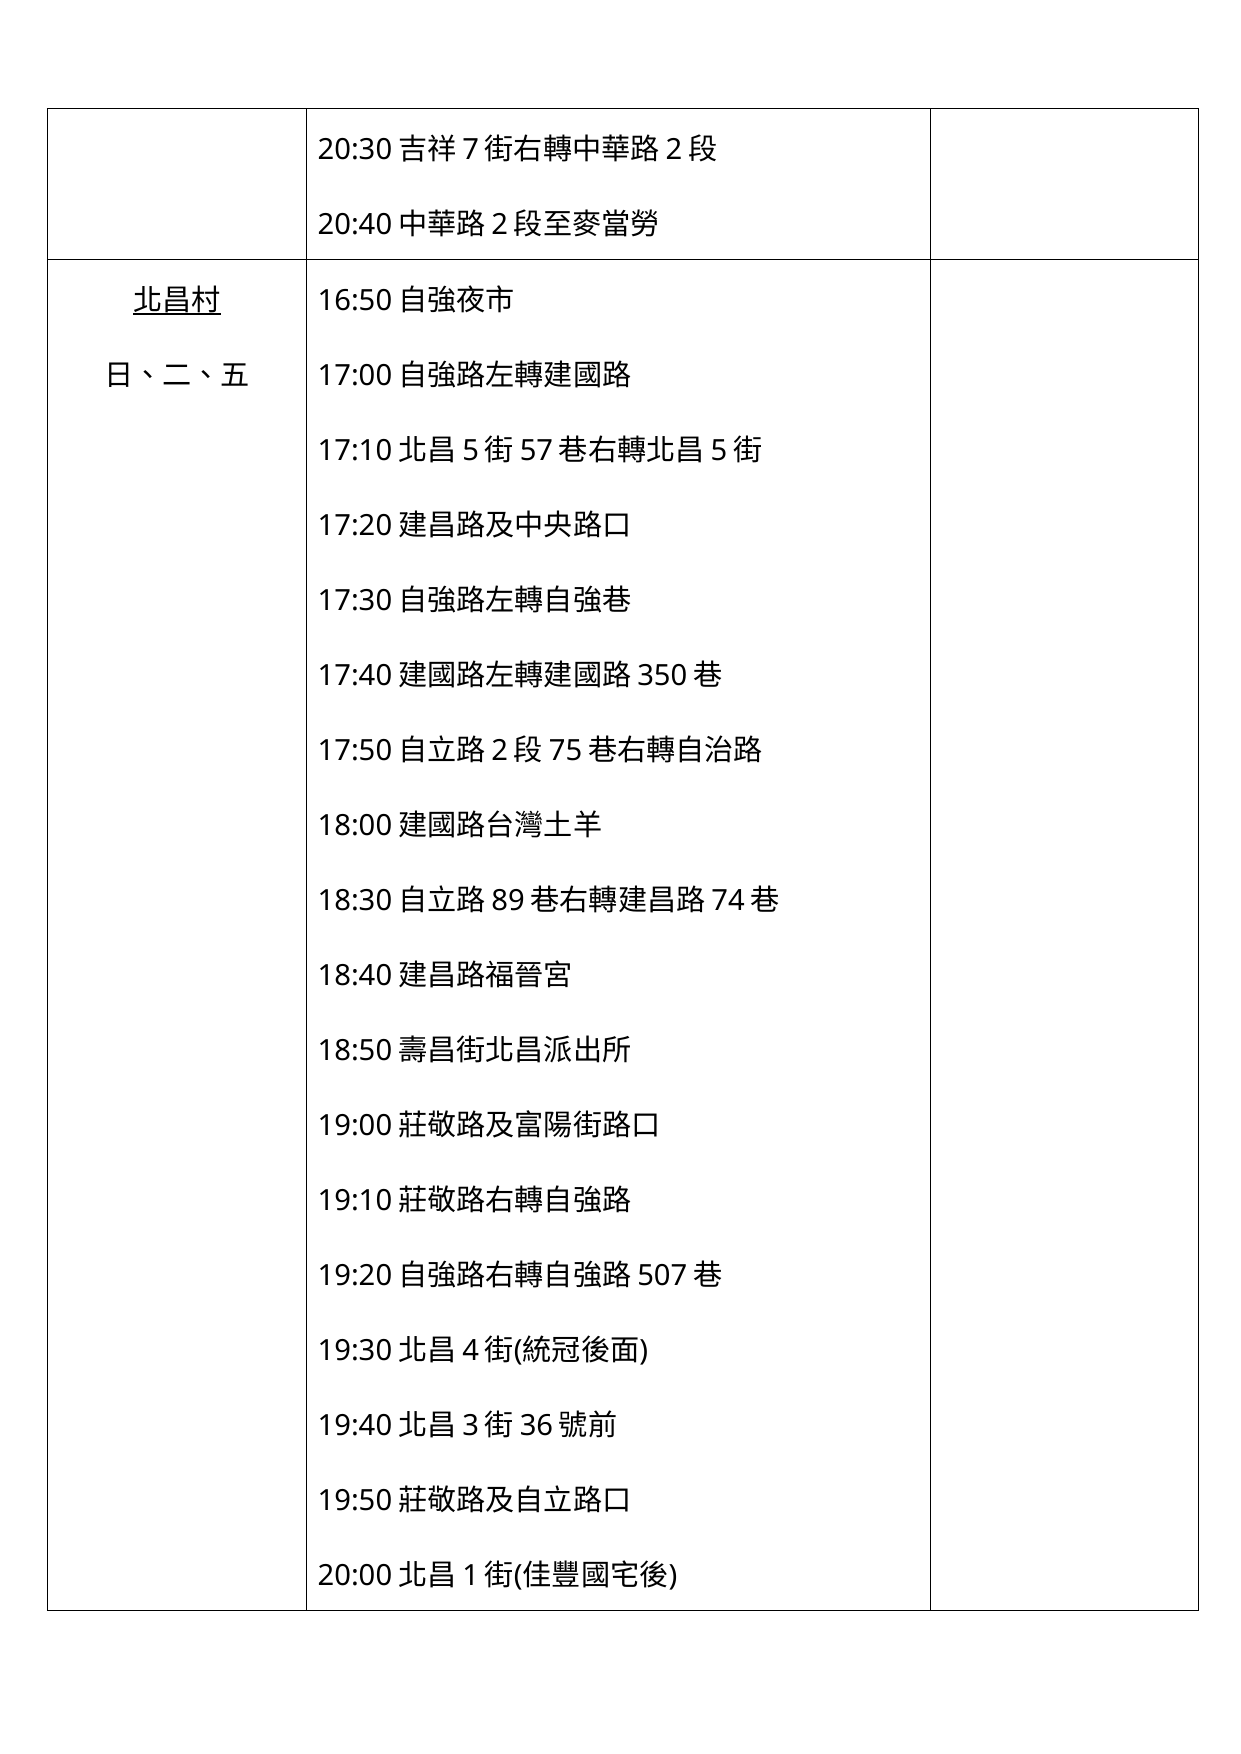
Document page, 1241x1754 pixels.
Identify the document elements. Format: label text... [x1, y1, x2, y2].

table_cell 20:30吉祥7街右轉中華路2段 20:40中華路2段至麥當勞 [307, 109, 930, 259]
table_cell [931, 109, 1198, 259]
table_cell [931, 260, 1198, 1610]
table_cell [48, 109, 306, 259]
table_cell 16:50自強夜市 17:00自強路左轉建國路 17:10北昌5街57巷右轉北昌5街 17:20建昌路及中央路口 17:30自強路左轉自強巷 17:40建國路左轉建國路350巷 17:50自立路2段75巷右轉自治路 18:00建國路台灣土羊 18:30自立路89巷右轉建昌路74巷 18:40建昌路福晉宮 18:50壽昌街北昌派出所 19:00莊敬路及富陽街路口 19:10莊敬路右轉自強路 19:20自強路右轉自強路507巷 19:30北昌4街(統冠後面) 19:40北昌3街36號前 19:50莊敬路及自立路口 20:00北昌1街(佳豐國宅後) [307, 260, 930, 1610]
table_cell 北昌村 日、二、五 [48, 260, 306, 1610]
